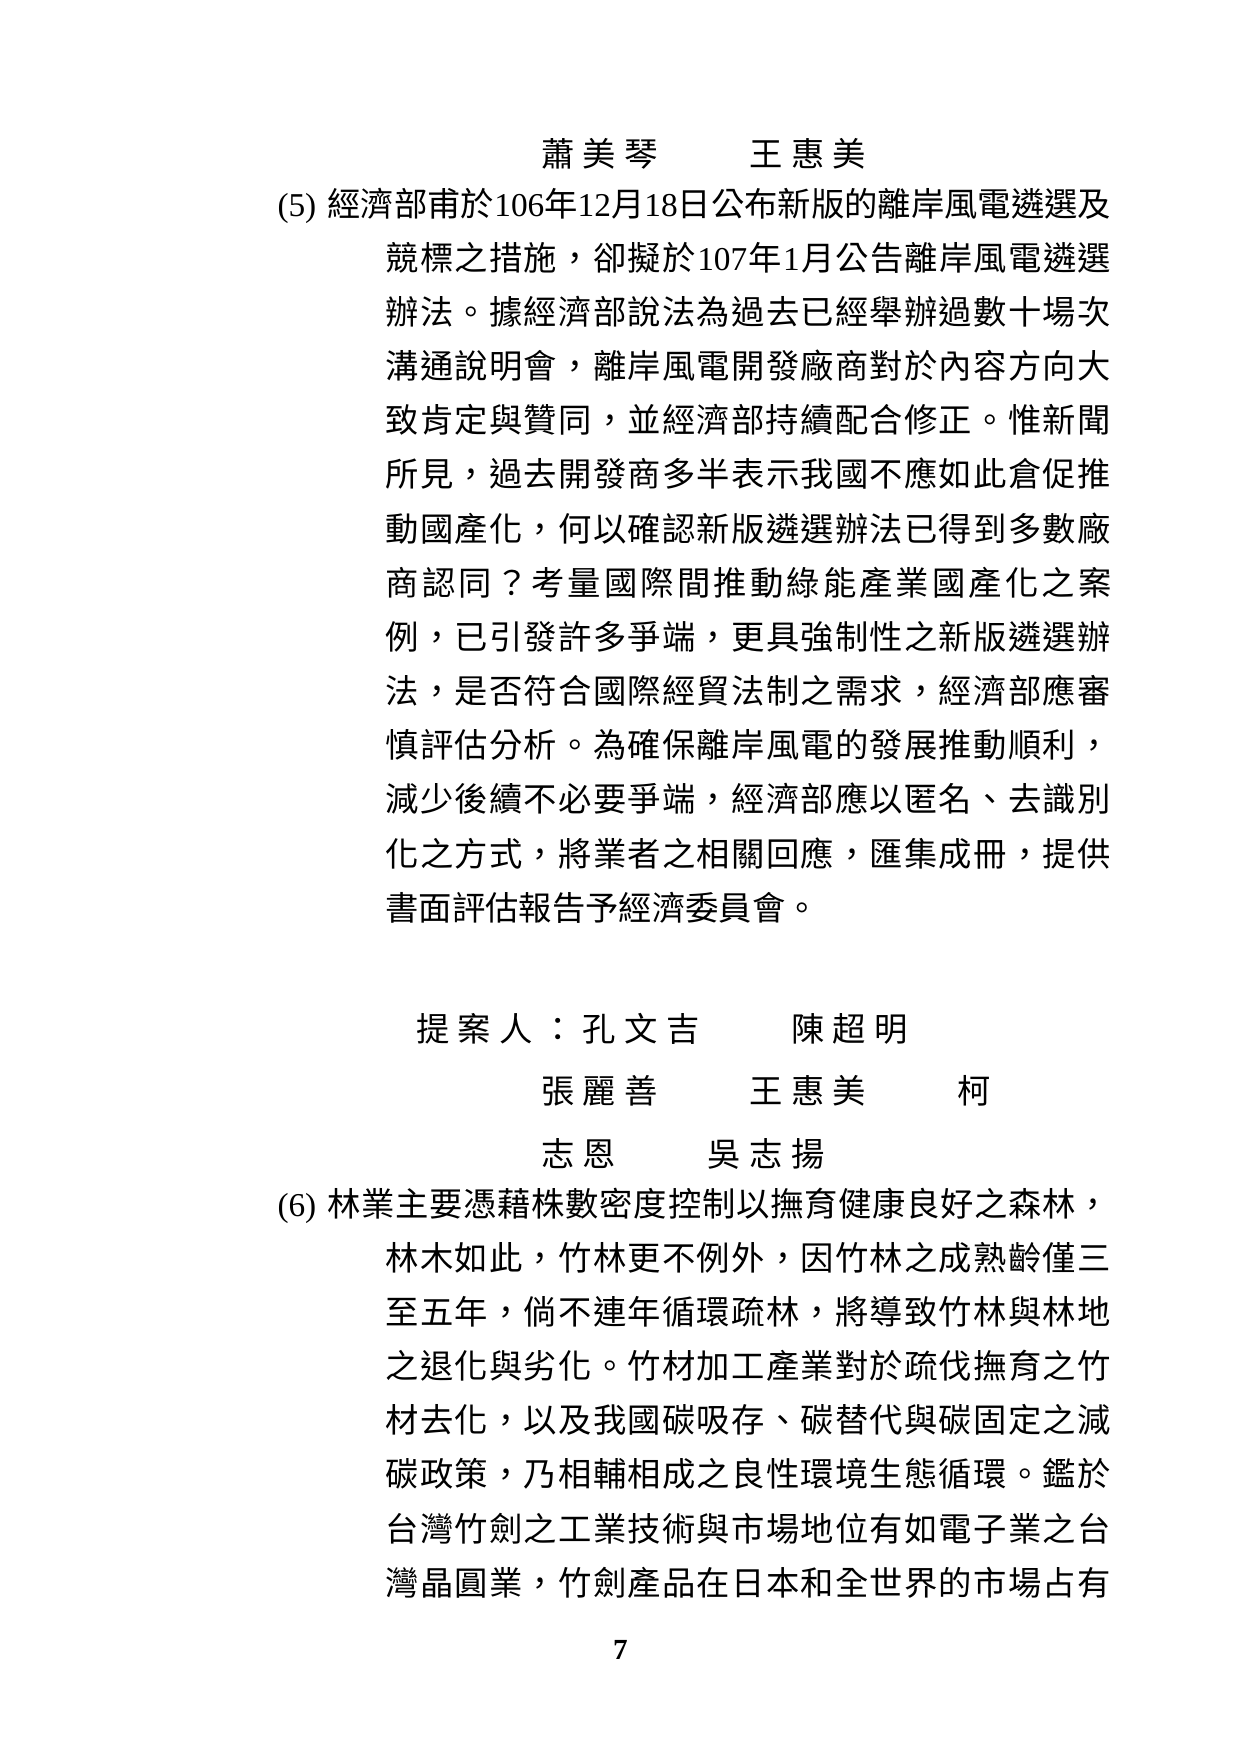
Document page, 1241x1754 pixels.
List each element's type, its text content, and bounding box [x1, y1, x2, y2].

list 經濟部甫於106年12月18日公布新版的離岸風電遴選及競標之措施，卻擬於107年1月公告離岸風電遴選辦法。據經濟部說法為過去已經舉辦過數十場次溝通說明會，離岸風電開發廠商對於內容方向大致肯定與贊同，並經濟部持續配合修正。惟新聞所見，過去開發商多半表示我國不應如此倉促推動國產化，何以確認新版遴選辦法已得到多數廠商認同？考量國際間推動綠能產業國產化之案例，已引發許多爭端，更具強制性之新版遴選辦法，是否符合國際經貿法制之需求，經濟部應審慎評估分析。為確保離岸風電的發展推動順利，減少後續不必要爭端，經濟部應以匿名、去識別化之方式，將業者之相關回應，匯集成冊，提供書面評估報告予經濟委員會。 [277, 173, 1111, 931]
text 提案人：孔文吉 陳超明 張麗善 王惠美 柯志恩 吳志揚 [397, 985, 1016, 1173]
list 林業主要憑藉株數密度控制以撫育健康良好之森林，林木如此，竹林更不例外，因竹林之成熟齡僅三至五年，倘不連年循環疏林，將導致竹林與林地之退化與劣化。竹材加工產業對於疏伐撫育之竹材去化，以及我國碳吸存、碳替代與碳固定之減碳政策，乃相輔相成之良性環境生態循環。鑑於台灣竹劍之工業技術與市場地位有如電子業之台灣晶圓業，竹劍產品在日本和全世界的市場占有 [277, 1173, 1111, 1606]
text 蕭美琴 王惠美 [397, 110, 1016, 173]
